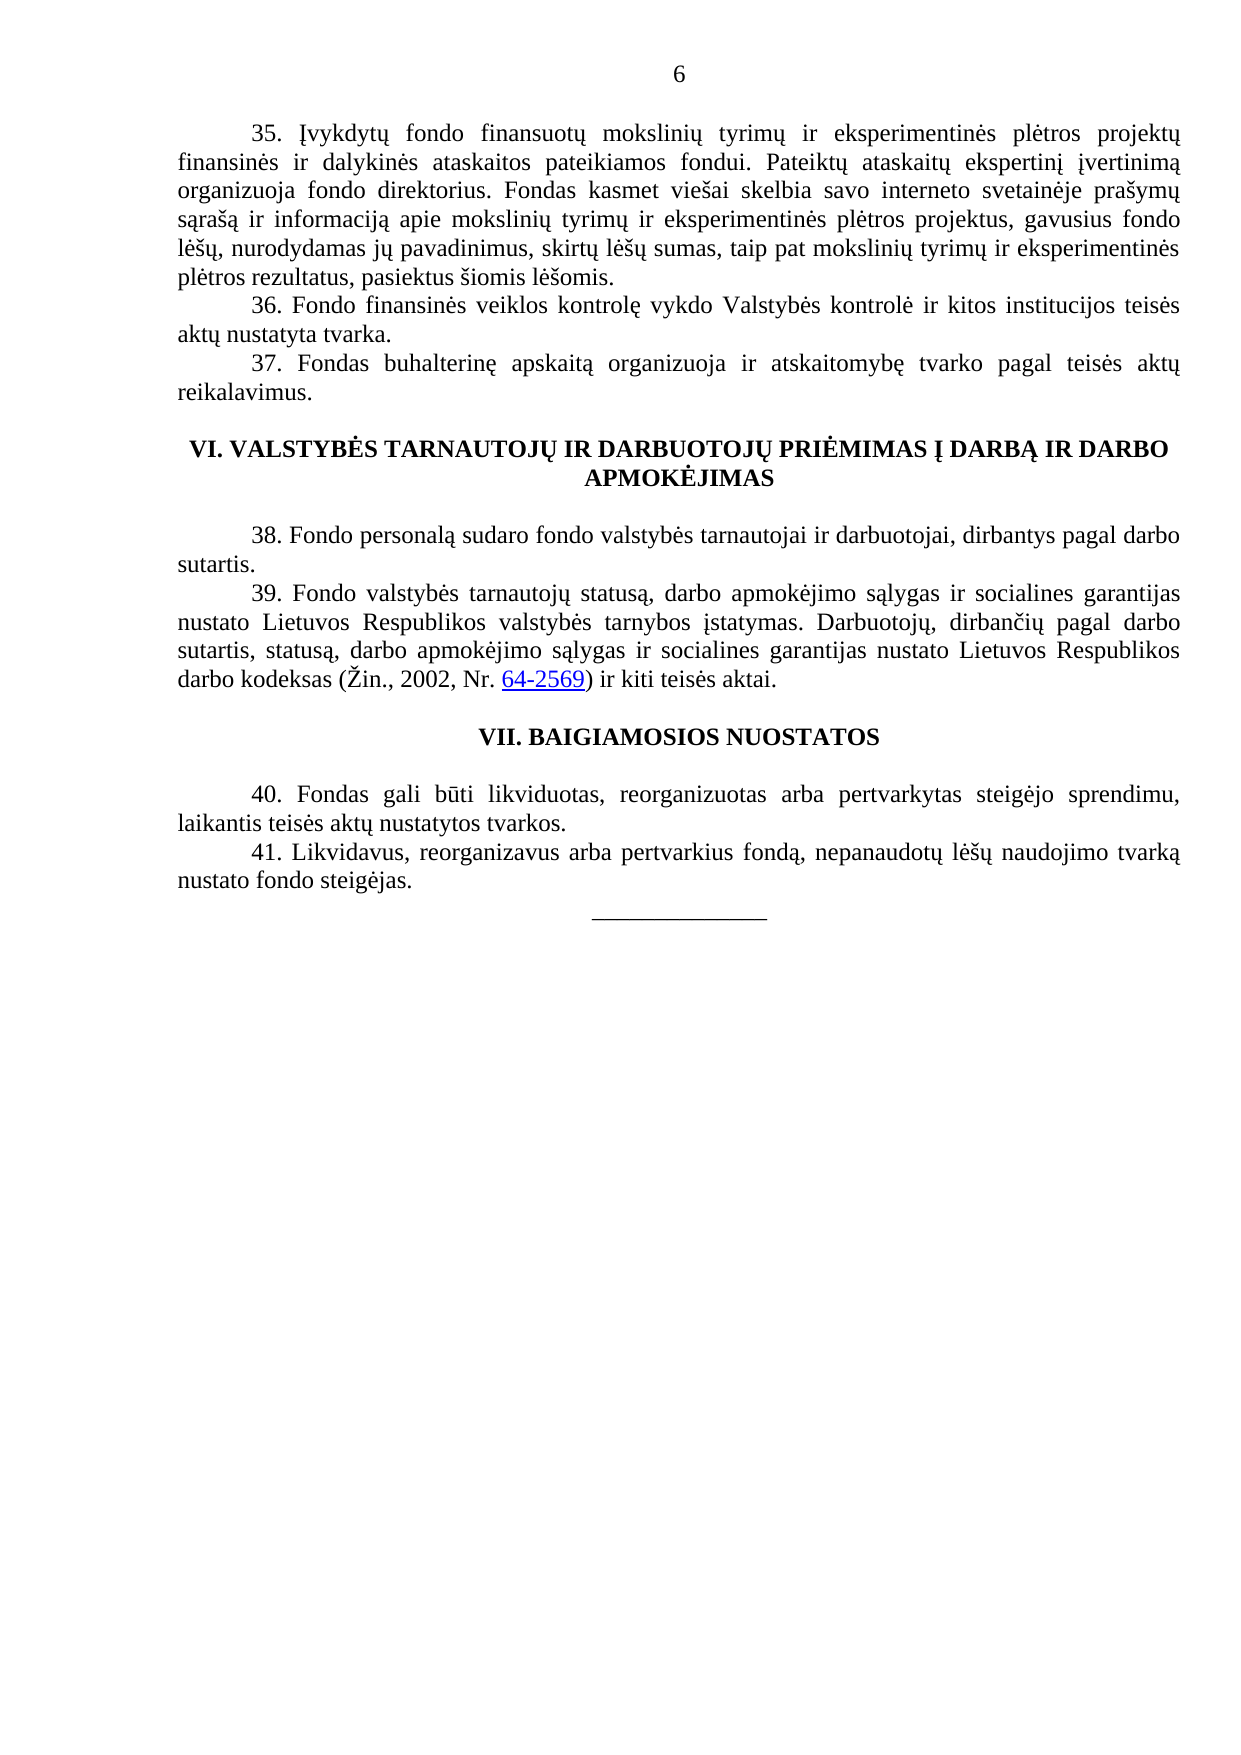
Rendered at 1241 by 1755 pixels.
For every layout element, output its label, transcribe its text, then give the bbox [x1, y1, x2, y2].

text ______________ [177, 894, 1181, 923]
text VII. BAIGIAMOSIOS NUOSTATOS [177, 722, 1181, 751]
text 39. Fondo valstybės tarnautojų statusą, darbo apmokėjimo sąlygas ir socialines garantijas nustato Lietuvos Respublikos valstybės tarnybos įstatymas. Darbuotojų, dirbančių pagal darbo sutartis, statusą, darbo apmokėjimo sąlygas ir socialines garantijas nustato Lietuvos Respublikos darbo kodeksas (Žin., 2002, Nr. 64-2569) ir kiti teisės aktai. [177, 578, 1181, 693]
text VI. VALSTYBĖS TARNAUTOJŲ IR DARBUOTOJŲ PRIĖMIMAS Į DARBĄ IR DARBO APMOKĖJIMAS [177, 434, 1181, 492]
text 37. Fondas buhalterinę apskaitą organizuoja ir atskaitomybę tvarko pagal teisės aktų reikalavimus. [177, 348, 1181, 406]
text 36. Fondo finansinės veiklos kontrolę vykdo Valstybės kontrolė ir kitos institucijos teisės aktų nustatyta tvarka. [177, 291, 1181, 348]
text 40. Fondas gali būti likviduotas, reorganizuotas arba pertvarkytas steigėjo sprendimu, laikantis teisės aktų nustatytos tvarkos. [177, 779, 1181, 837]
text 35. Įvykdytų fondo finansuotų mokslinių tyrimų ir eksperimentinės plėtros projektų finansinės ir dalykinės ataskaitos pateikiamos fondui. Pateiktų ataskaitų ekspertinį įvertinimą organizuoja fondo direktorius. Fondas kasmet viešai skelbia savo interneto svetainėje prašymų sąrašą ir informaciją apie mokslinių tyrimų ir eksperimentinės plėtros projektus, gavusius fondo lėšų, nurodydamas jų pavadinimus, skirtų lėšų sumas, taip pat mokslinių tyrimų ir eksperimentinės plėtros rezultatus, pasiektus šiomis lėšomis. [177, 118, 1181, 291]
text 38. Fondo personalą sudaro fondo valstybės tarnautojai ir darbuotojai, dirbantys pagal darbo sutartis. [177, 521, 1181, 578]
text 41. Likvidavus, reorganizavus arba pertvarkius fondą, nepanaudotų lėšų naudojimo tvarką nustato fondo steigėjas. [177, 837, 1181, 894]
